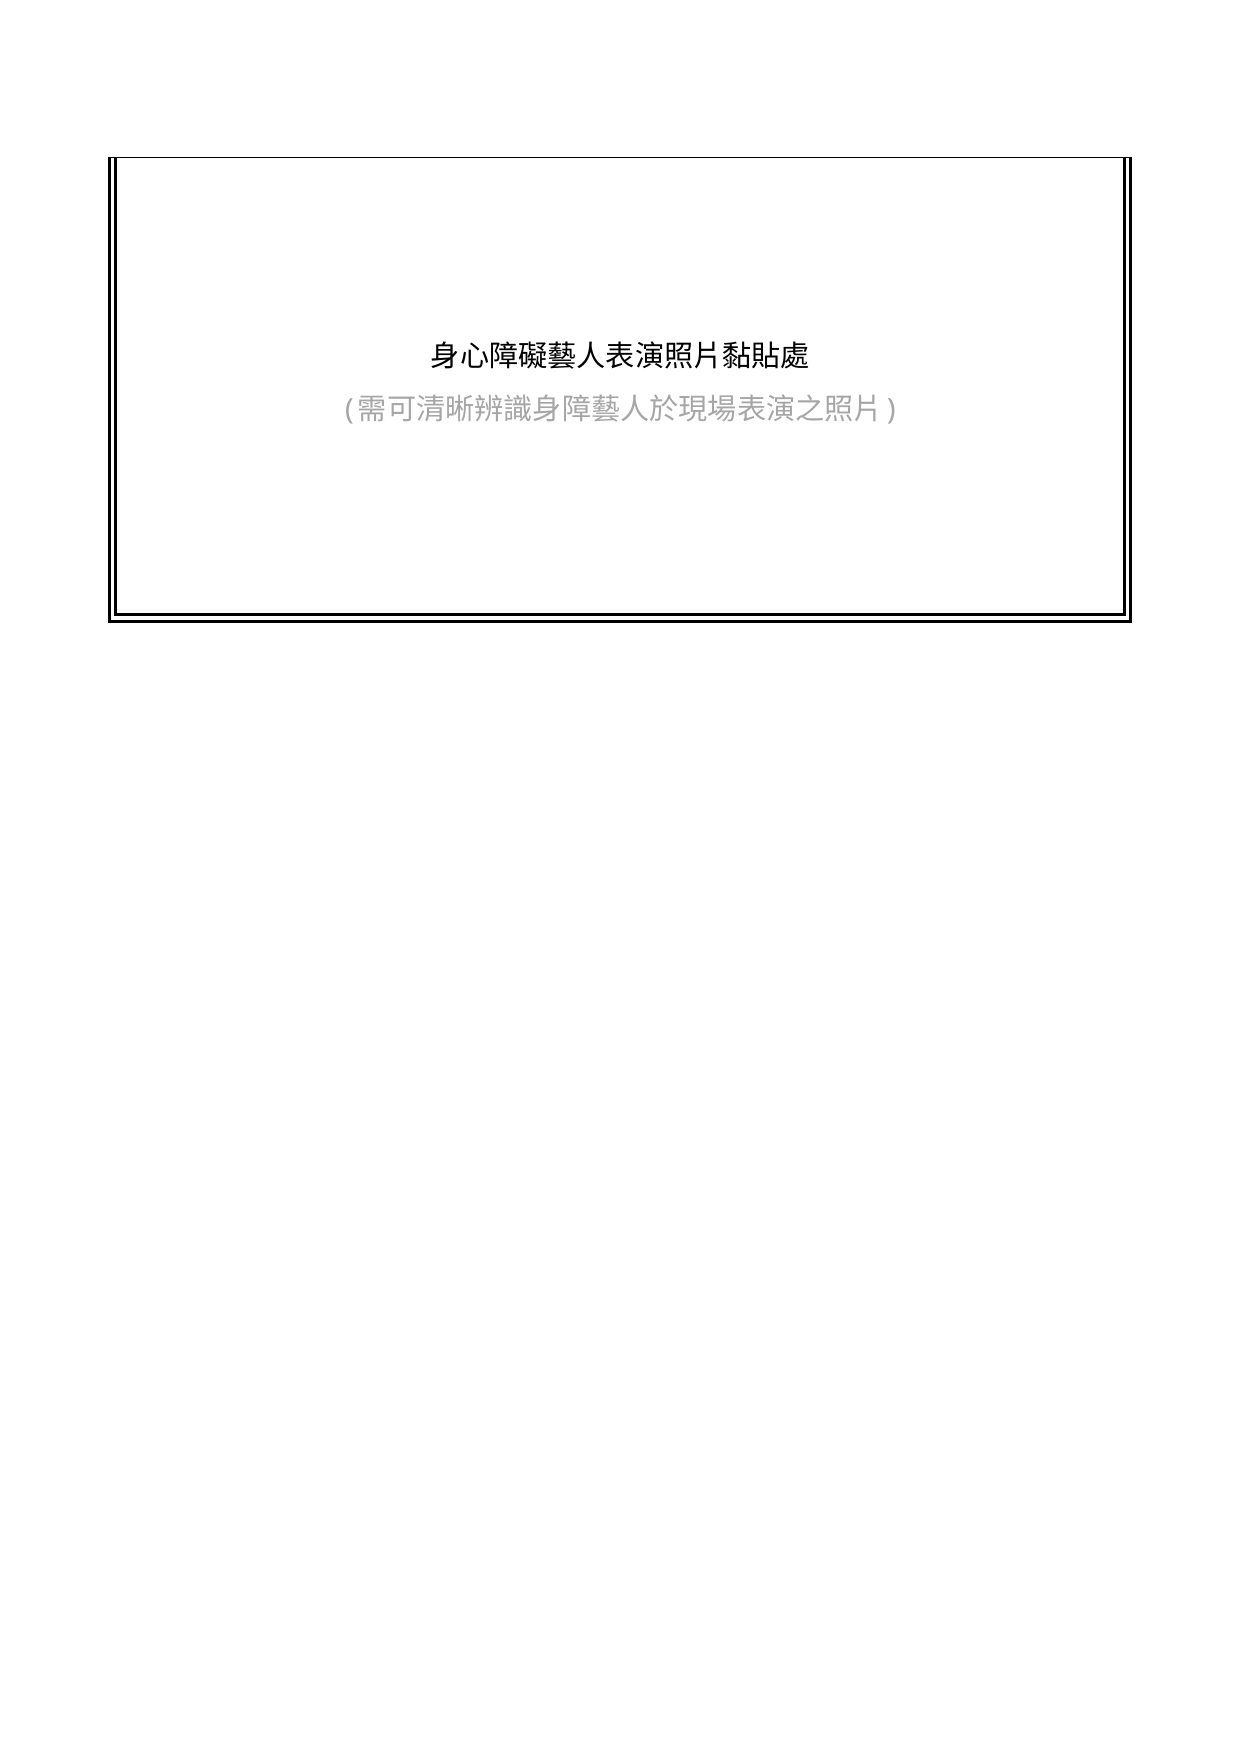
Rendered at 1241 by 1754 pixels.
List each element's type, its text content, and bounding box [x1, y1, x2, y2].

table_cell 身心障礙藝人表演照片黏貼處 (需可清晰辨識身障藝人於現場表演之照片) [117, 158, 1123, 613]
